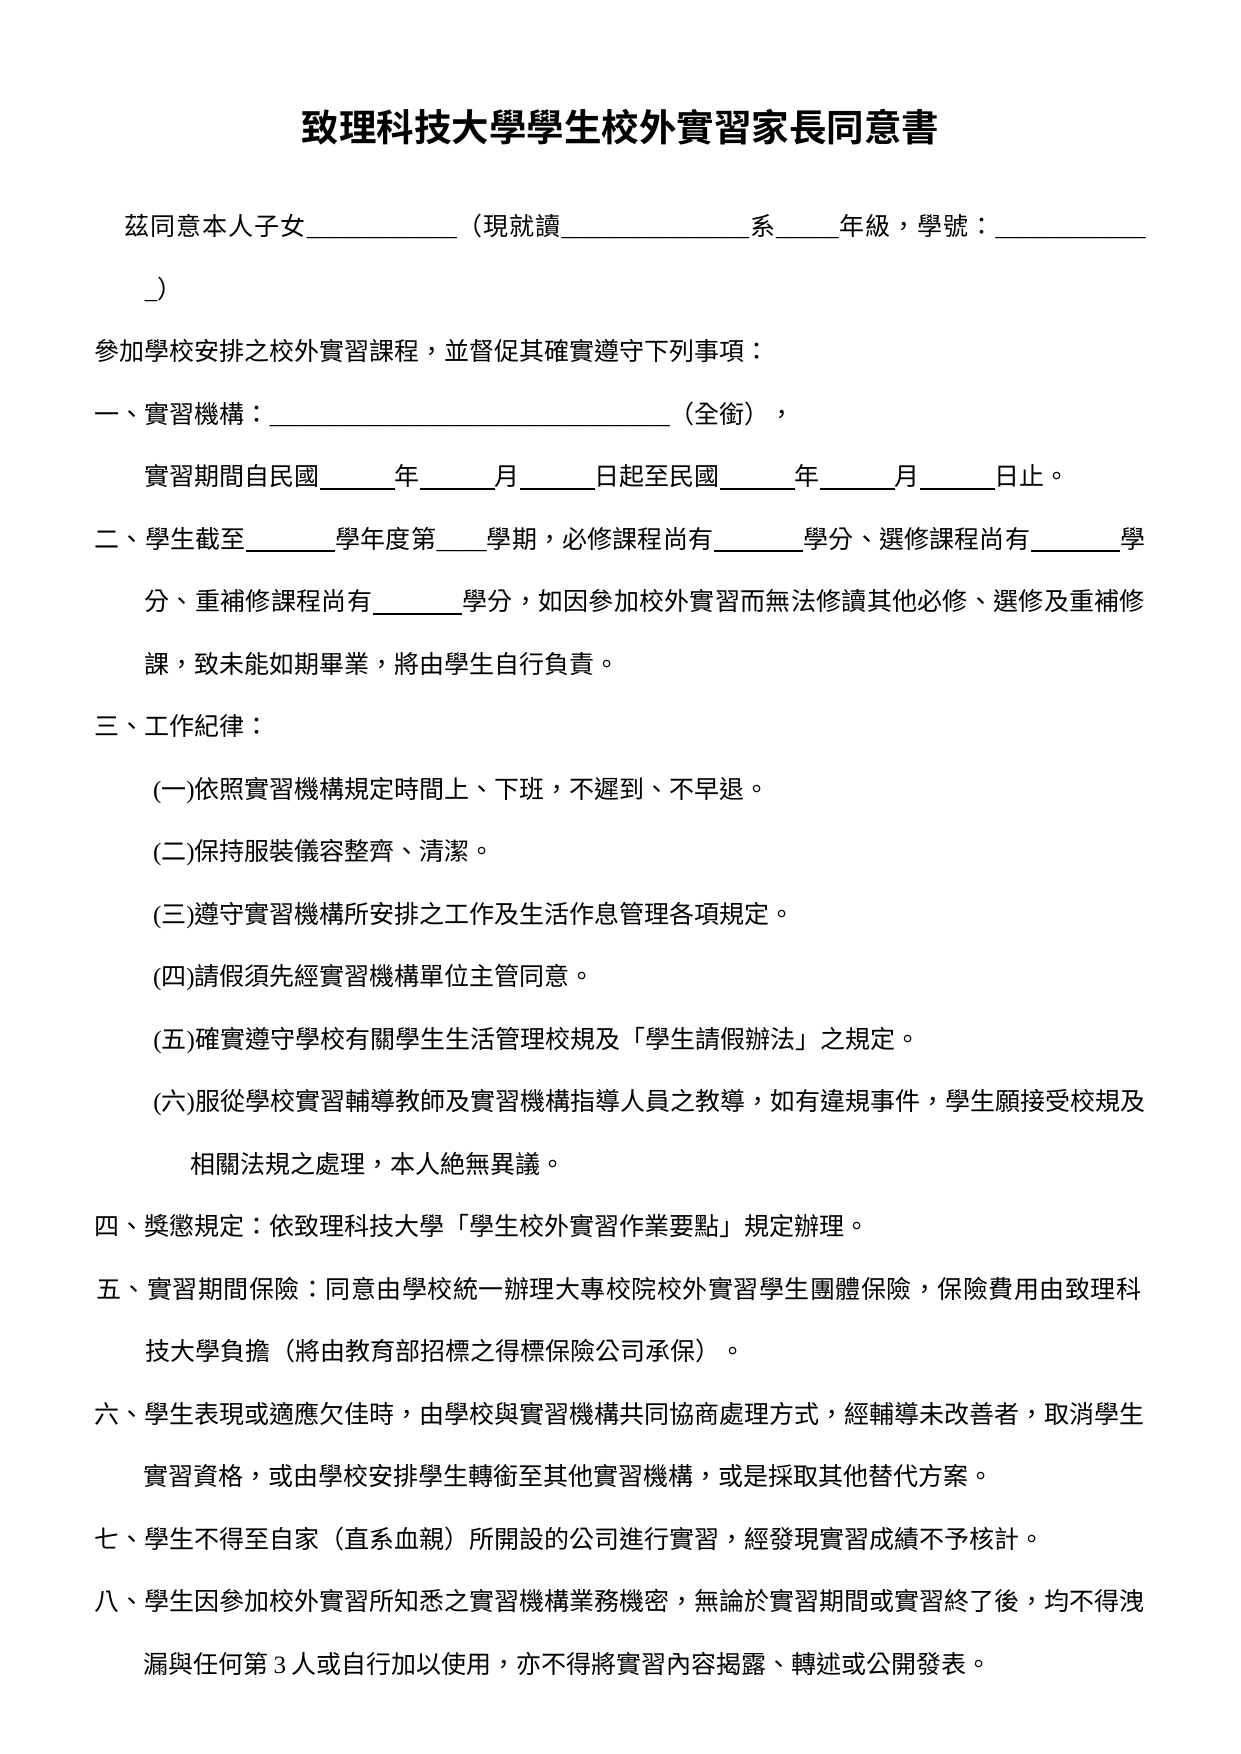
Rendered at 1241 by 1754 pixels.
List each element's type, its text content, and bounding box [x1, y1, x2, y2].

text 致理科技大學學生校外實習家長同意書 [94, 83, 1146, 146]
text (六)服從學校實習輔導教師及實習機構指導人員之教導，如有違規事件，學生願接受校規及相關法規之處理，本人絶無異議。 [153, 1058, 1146, 1183]
text (一)依照實習機構規定時間上、下班，不遲到、不早退。 [94, 746, 1146, 808]
text 二、學生截至 學年度第____學期，必修課程尚有 學分、選修課程尚有 學分、重補修課程尚有 學分，如因參加校外實習而無法修讀其他必修、選修及重補修課，致未能如期畢業，將由學生自行負責。 [94, 496, 1146, 683]
text 四、獎懲規定：依致理科技大學「學生校外實習作業要點」規定辦理。 [94, 1183, 1146, 1246]
text (三)遵守實習機構所安排之工作及生活作息管理各項規定。 [94, 871, 1146, 933]
text (二)保持服裝儀容整齊、清潔。 [94, 808, 1146, 871]
text 一、實習機構：________________________________（全銜）， [94, 371, 1146, 433]
text 六、學生表現或適應欠佳時，由學校與實習機構共同協商處理方式，經輔導未改善者，取消學生實習資格，或由學校安排學生轉銜至其他實習機構，或是採取其他替代方案。 [94, 1371, 1146, 1496]
text 茲同意本人子女____________（現就讀_______________系_____年級，學號：_____________） [94, 183, 1146, 308]
text 三、工作紀律： [94, 683, 1146, 746]
text 實習期間自民國 年 月 日起至民國 年 月 日止。 [144, 433, 1146, 496]
text (五)確實遵守學校有關學生生活管理校規及「學生請假辦法」之規定。 [153, 996, 1146, 1058]
text 五、實習期間保險：同意由學校統一辦理大專校院校外實習學生團體保險，保險費用由致理科技大學負擔（將由教育部招標之得標保險公司承保）。 [96, 1246, 1146, 1371]
text 八、學生因參加校外實習所知悉之實習機構業務機密，無論於實習期間或實習終了後，均不得洩漏與任何第3人或自行加以使用，亦不得將實習內容揭露、轉述或公開發表。 [94, 1558, 1146, 1683]
text (四)請假須先經實習機構單位主管同意。 [94, 933, 1146, 996]
text 七、學生不得至自家（直系血親）所開設的公司進行實習，經發現實習成績不予核計。 [94, 1496, 1146, 1558]
text 參加學校安排之校外實習課程，並督促其確實遵守下列事項： [94, 308, 1146, 371]
